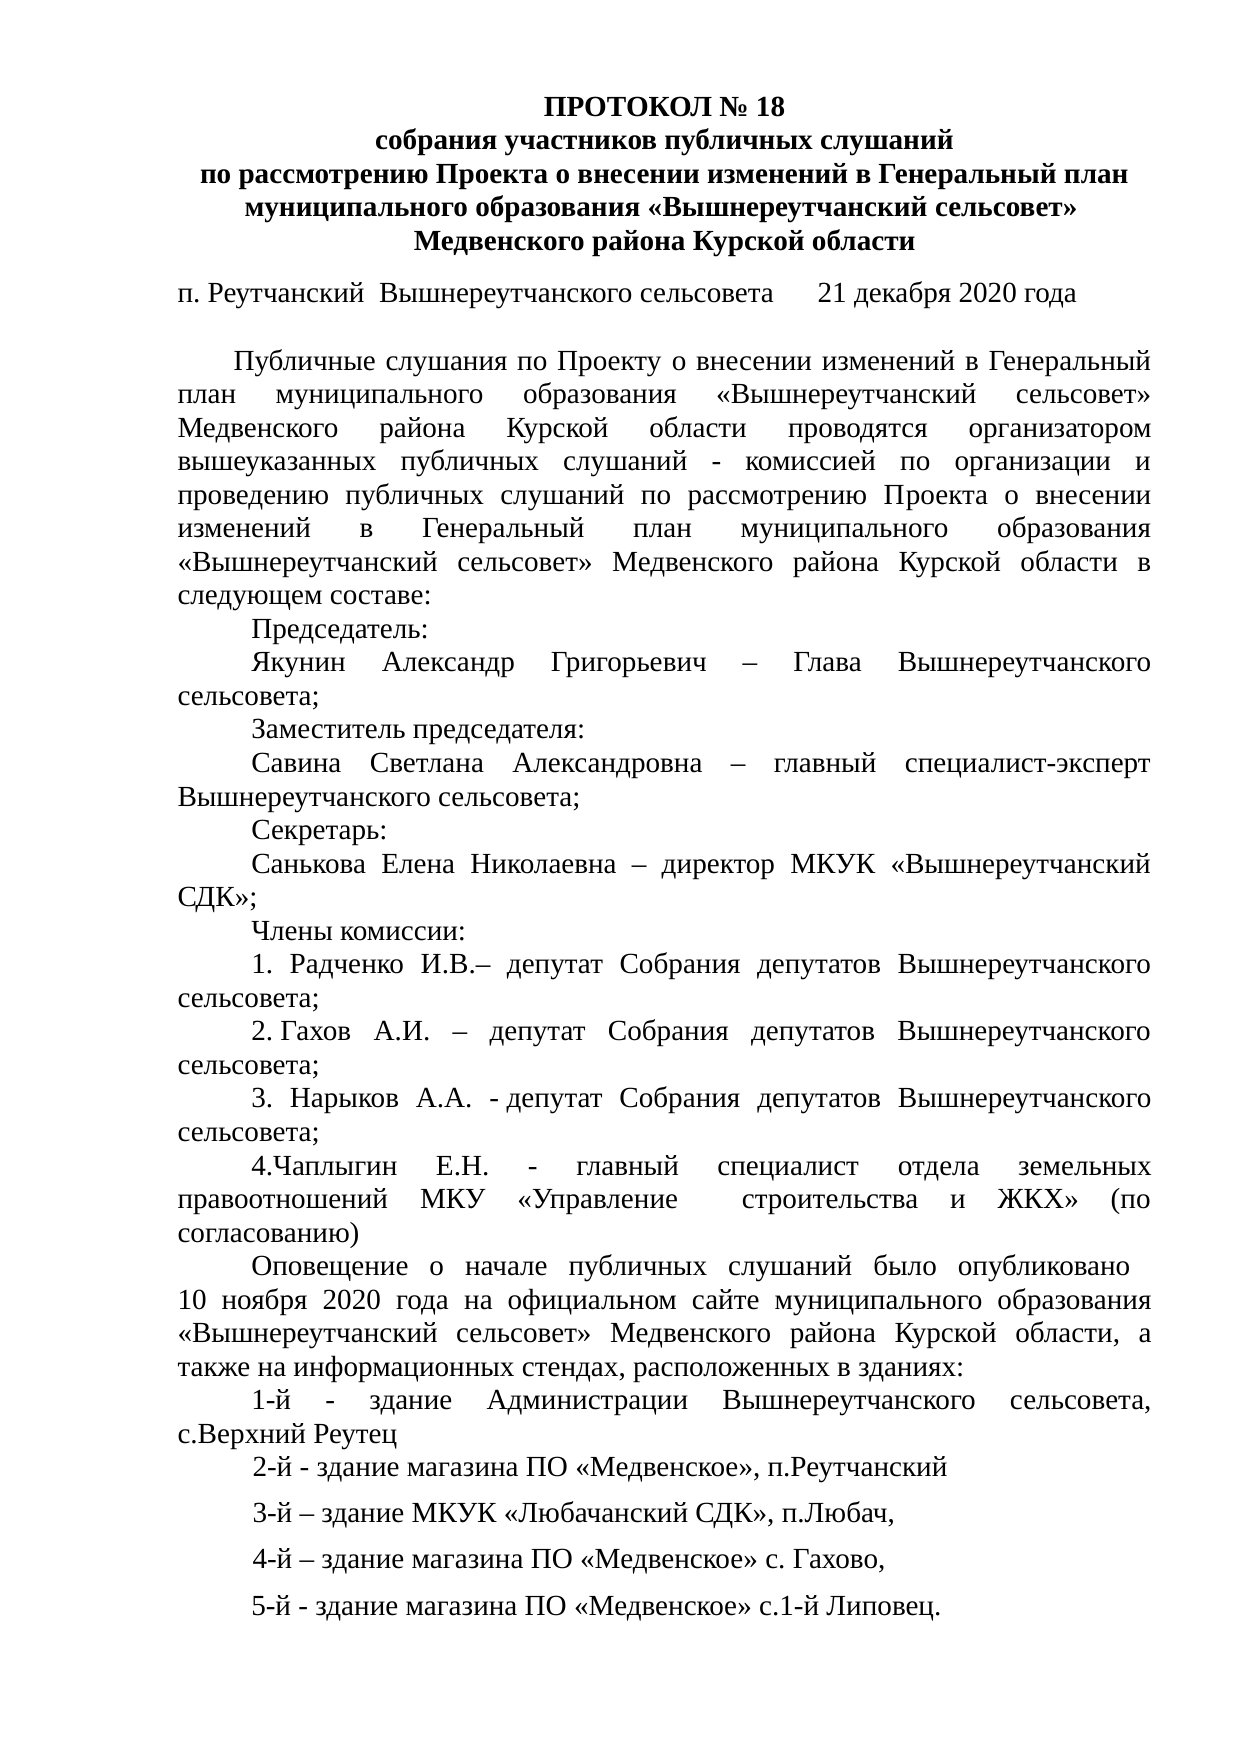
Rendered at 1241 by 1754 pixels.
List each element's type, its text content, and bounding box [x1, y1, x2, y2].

text 2-й - здание магазина ПО «Медвенское», п.Реутчанский [177, 1449, 1152, 1483]
text собрания участников публичных слушаний [177, 122, 1152, 156]
text Заместитель председателя: [177, 712, 1152, 745]
text Члены комиссии: [177, 913, 1152, 946]
text 4.Чаплыгин Е.Н. - главный специалист отдела земельных правоотношений МКУ «Управление строительства и ЖКХ» (по согласованию) [177, 1148, 1152, 1248]
text Публичные слушания по Проекту о внесении изменений в Генеральный план муниципального образования «Вышнереутчанский сельсовет» Медвенского района Курской области проводятся организатором вышеуказанных публичных слушаний - комиссией по организации и проведению публичных слушаний по рассмотрению Проекта о внесении изменений в Генеральный план муниципального образования «Вышнереутчанский сельсовет» Медвенского района Курской области в следующем составе: [177, 343, 1152, 611]
text Санькова Елена Николаевна – директор МКУК «Вышнереутчанский СДК»; [177, 846, 1152, 913]
text Председатель: [177, 611, 1152, 644]
text Медвенского района Курской области [177, 223, 1152, 256]
text 1. Радченко И.В.– депутат Собрания депутатов Вышнереутчанского сельсовета; [177, 946, 1152, 1013]
text Оповещение о начале публичных слушаний было опубликовано 10 ноября 2020 года на официальном сайте муниципального образования «Вышнереутчанский сельсовет» Медвенского района Курской области, а также на информационных стендах, расположенных в зданиях: [177, 1248, 1152, 1382]
text Савина Светлана Александровна – главный специалист-эксперт Вышнереутчанского сельсовета; [177, 745, 1152, 812]
text 1-й - здание Администрации Вышнереутчанского сельсовета, с.Верхний Реутец [177, 1382, 1152, 1449]
text 3. Нарыков А.А. - депутат Собрания депутатов Вышнереутчанского сельсовета; [177, 1081, 1152, 1148]
text по рассмотрению Проекта о внесении изменений в Генеральный план муниципального образования «Вышнереутчанский сельсовет» [177, 156, 1152, 223]
text Якунин Александр Григорьевич – Глава Вышнереутчанского сельсовета; [177, 644, 1152, 712]
text 5-й - здание магазина ПО «Медвенское» с.1-й Липовец. [177, 1588, 1152, 1621]
text 3-й – здание МКУК «Любачанский СДК», п.Любач, [177, 1496, 1152, 1529]
text ПРОТОКОЛ № 18 [177, 89, 1152, 122]
text п. Реутчанский Вышнереутчанского сельсовета 21 декабря 2020 года [177, 276, 1152, 309]
text 2. Гахов А.И. – депутат Собрания депутатов Вышнереутчанского сельсовета; [177, 1013, 1152, 1081]
text 4-й – здание магазина ПО «Медвенское» с. Гахово, [177, 1542, 1152, 1575]
text Секретарь: [177, 812, 1152, 846]
